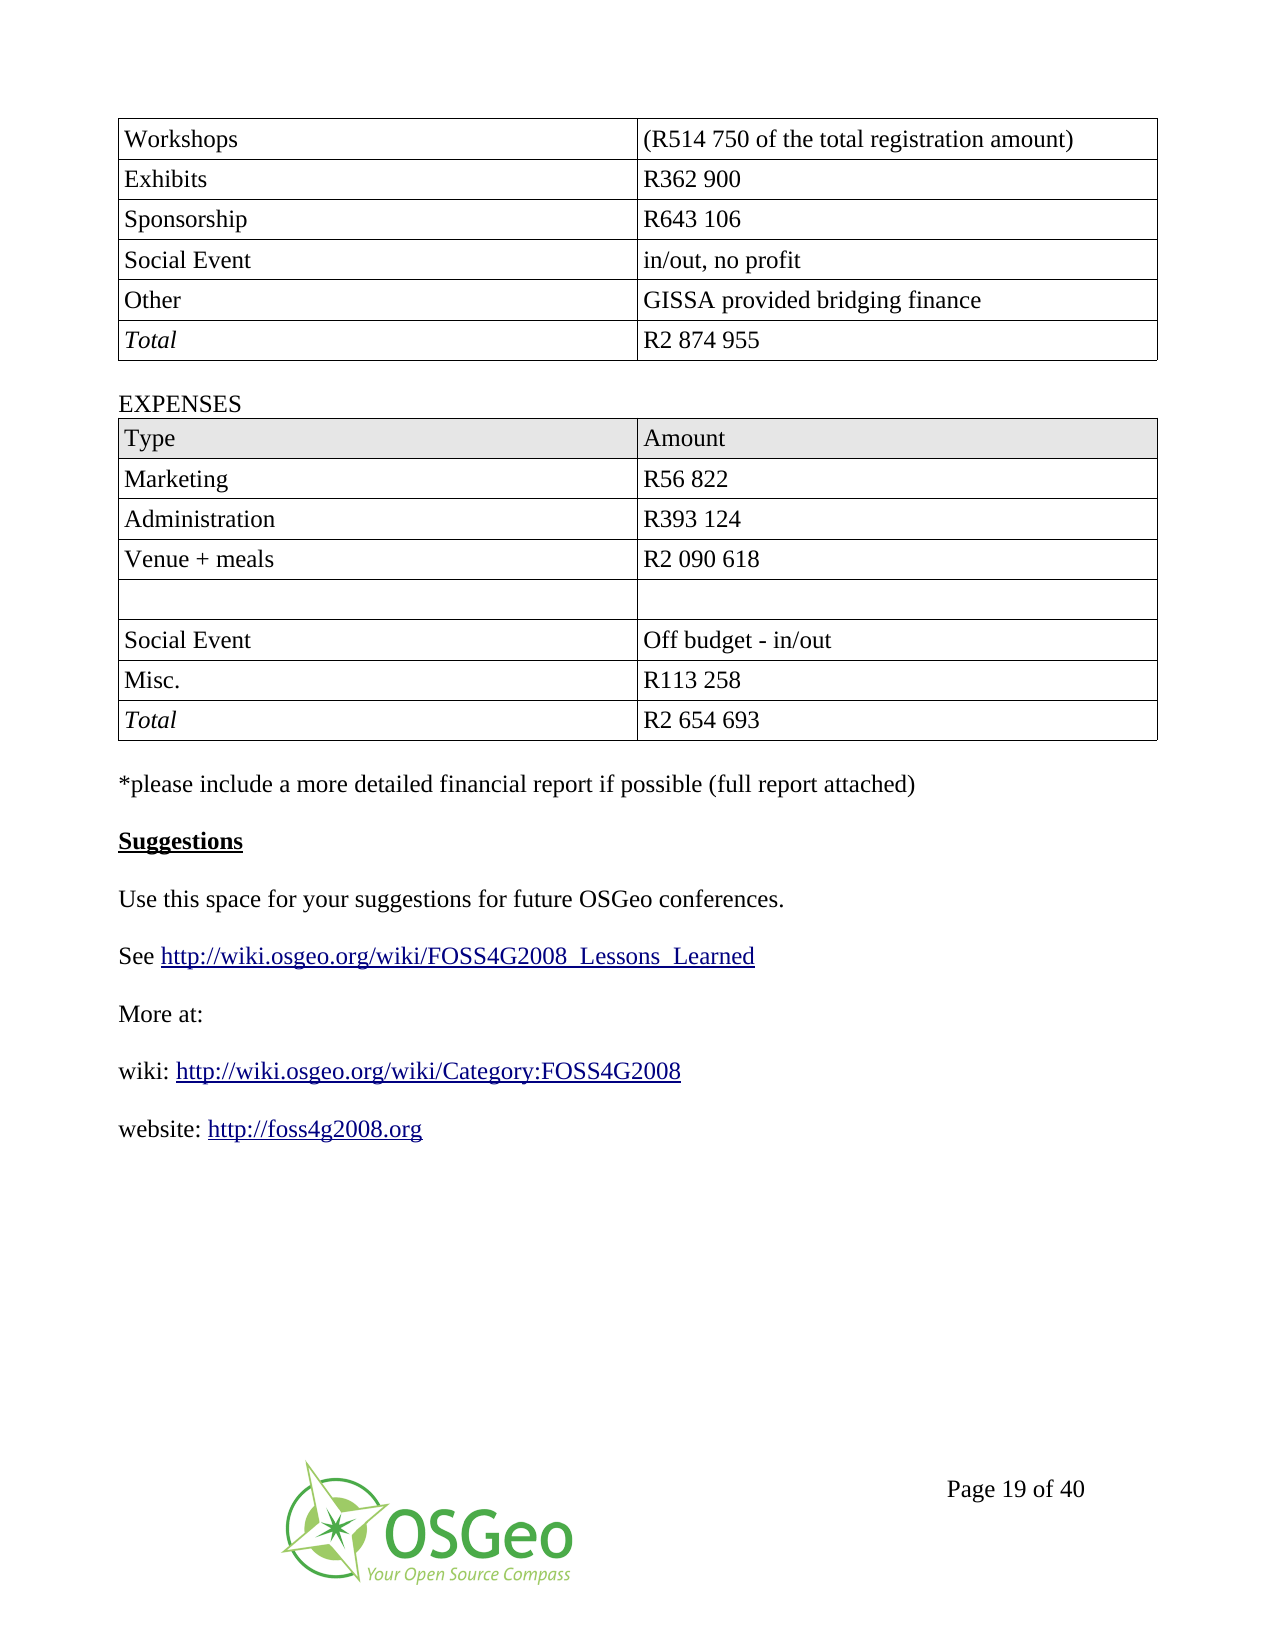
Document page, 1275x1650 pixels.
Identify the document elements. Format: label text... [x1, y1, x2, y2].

table_cell R362 900 [638, 160, 1157, 199]
table_header Type [119, 419, 637, 458]
table_cell Workshops [119, 119, 637, 158]
table_cell R2 090 618 [638, 540, 1157, 579]
table_cell GISSA provided bridging finance [638, 280, 1157, 320]
text Use this space for your suggestions for future OSGeo conferences. [118, 884, 1157, 913]
table_cell Venue + meals [119, 540, 637, 579]
table_cell R113 258 [638, 661, 1157, 700]
table_cell Total [119, 321, 637, 360]
table_cell Total [119, 701, 637, 740]
table_cell Social Event [119, 240, 637, 279]
text *please include a more detailed financial report if possible (full report attached) [118, 769, 1157, 798]
text EXPENSES [118, 389, 1157, 418]
text More at: [118, 999, 1157, 1028]
table_cell R2 874 955 [638, 321, 1157, 360]
table_cell Other [119, 280, 637, 320]
table_cell R643 106 [638, 200, 1157, 239]
table_cell Social Event [119, 620, 637, 659]
table_cell Misc. [119, 661, 637, 700]
picture [276, 1451, 577, 1594]
text wiki: http://wiki.osgeo.org/wiki/Category:FOSS4G2008 [118, 1056, 1157, 1085]
table_cell Marketing [119, 459, 637, 498]
table_cell Administration [119, 499, 637, 538]
table_cell R393 124 [638, 499, 1157, 538]
table_header Amount [638, 419, 1157, 458]
text Suggestions [118, 826, 1157, 855]
table_cell (R514 750 of the total registration amount) [638, 119, 1157, 158]
text website: http://foss4g2008.org [118, 1114, 1157, 1143]
table_cell R2 654 693 [638, 701, 1157, 740]
table_cell Sponsorship [119, 200, 637, 239]
table_cell [119, 580, 637, 619]
table_cell Off budget - in/out [638, 620, 1157, 659]
table_cell R56 822 [638, 459, 1157, 498]
text See http://wiki.osgeo.org/wiki/FOSS4G2008_Lessons_Learned [118, 941, 1157, 970]
table_cell [638, 580, 1157, 619]
table_cell Exhibits [119, 160, 637, 199]
table_cell in/out, no profit [638, 240, 1157, 279]
